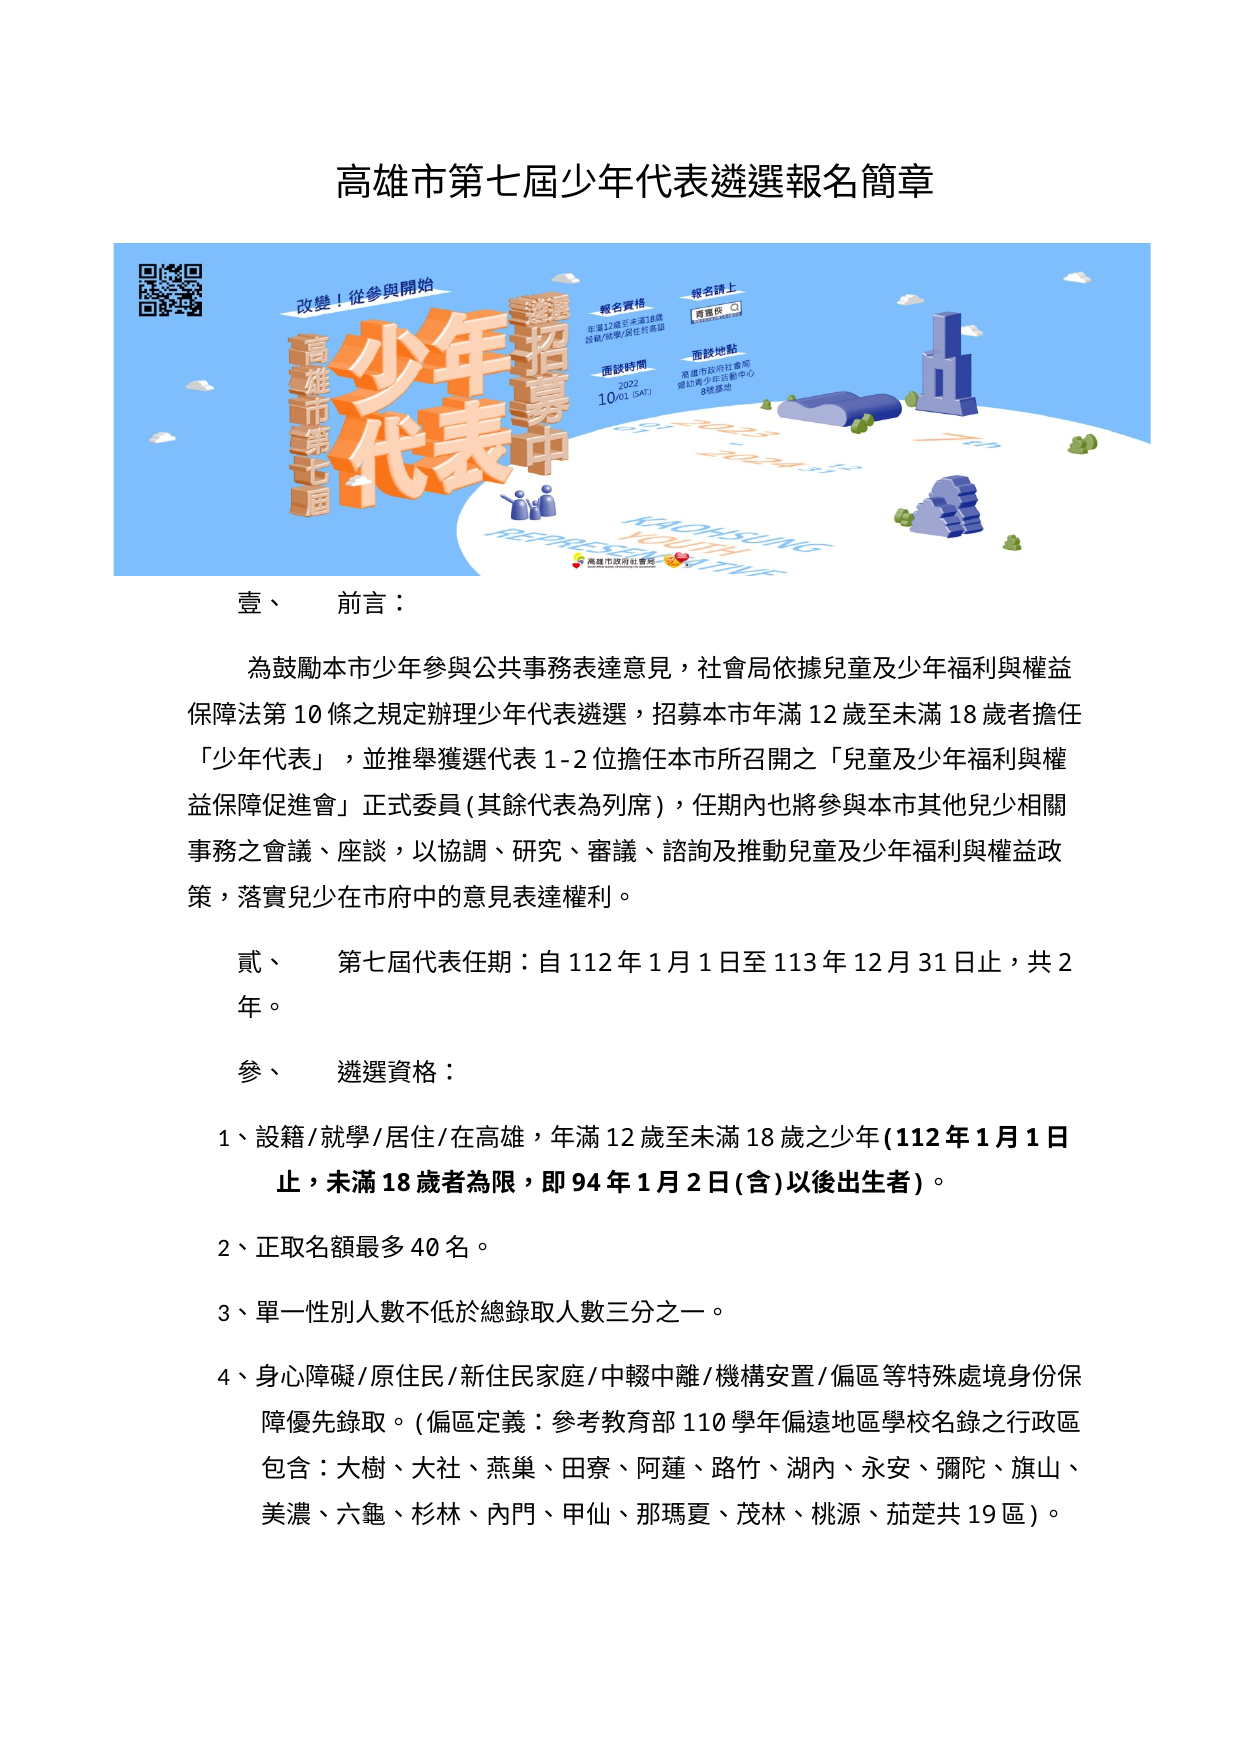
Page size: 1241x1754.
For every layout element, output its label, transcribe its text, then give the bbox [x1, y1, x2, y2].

text 為鼓勵本市少年參與公共事務表達意見，社會局依據兒童及少年福利與權益保障法第10條之規定辦理少年代表遴選，招募本市年滿12歲至未滿18歲者擔任「少年代表」，並推舉獲選代表1-2位擔任本市所召開之「兒童及少年福利與權益保障促進會」正式委員(其餘代表為列席)，任期內也將參與本市其他兒少相關事務之會議、座談，以協調、研究、審議、諮詢及推動兒童及少年福利與權益政策，落實兒少在市府中的意見表達權利。 [187, 641, 1082, 916]
list [237, 223, 1082, 243]
text 高雄市第七屆少年代表遴選報名簡章 [187, 158, 1082, 204]
list 第七屆代表任期：自112年1月1日至113年12月31日止，共2年。 [237, 934, 1082, 1026]
list 前言： [237, 576, 1082, 622]
list 單一性別人數不低於總錄取人數三分之一。 [217, 1284, 1082, 1330]
list 身心障礙/原住民/新住民家庭/中輟中離/機構安置/偏區等特殊處境身份保障優先錄取。(偏區定義：參考教育部110學年偏遠地區學校名錄之行政區包含：大樹、大社、燕巢、田寮、阿蓮、路竹、湖內、永安、彌陀、旗山、美濃、六龜、杉林、內門、甲仙、那瑪夏、茂林、桃源、茄萣共19區)。 [217, 1349, 1082, 1532]
list 正取名額最多40名。 [217, 1220, 1082, 1266]
list 遴選資格： [237, 1045, 1082, 1091]
list 設籍/就學/居住/在高雄，年滿12歲至未滿18歲之少年(112年1月1日止，未滿18歲者為限，即94年1月2日(含)以後出生者)。 [217, 1109, 1082, 1201]
